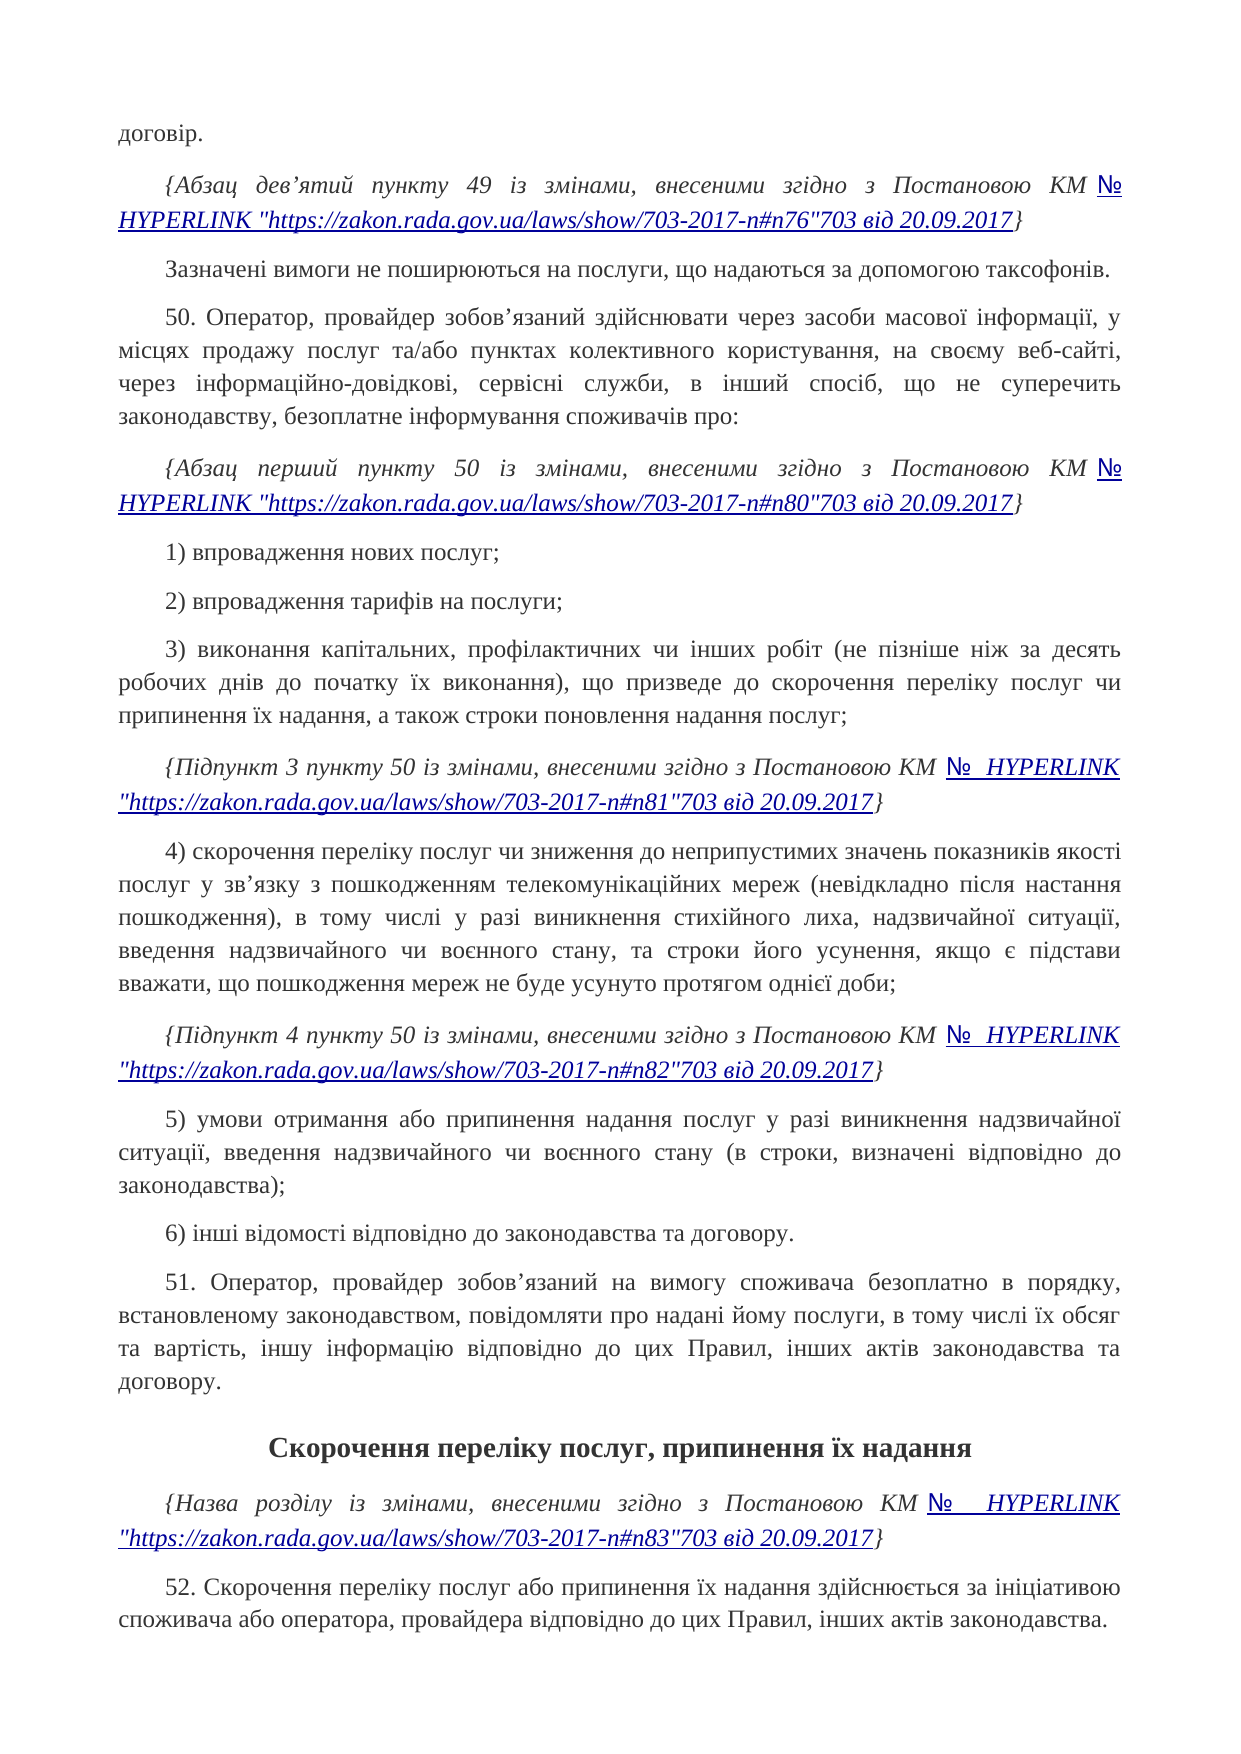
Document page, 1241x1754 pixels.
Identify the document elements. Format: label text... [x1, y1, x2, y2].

text Зазначені вимоги не поширюються на послуги, що надаються за допомогою таксофонів. [118, 254, 1122, 282]
text договір. [118, 118, 1122, 147]
text 51. Оператор, провайдер зобов’язаний на вимогу споживача безоплатно в порядку, встановленому законодавством, повідомляти про надані йому послуги, в тому числі їх обсяг та вартість, іншу інформацію відповідно до цих Правил, інших актів законодавства та договору. [118, 1267, 1122, 1395]
text {Підпункт 4 пункту 50 із змінами, внесеними згідно з Постановою КМ № HYPERLINK "https://zakon.rada.gov.ua/laws/show/703-2017-п#n82"703 від 20.09.2017} [118, 1017, 1122, 1084]
text 1) впровадження нових послуг; [118, 537, 1122, 566]
text 6) інші відомості відповідно до законодавства та договору. [118, 1218, 1122, 1247]
text {Підпункт 3 пункту 50 із змінами, внесеними згідно з Постановою КМ № HYPERLINK "https://zakon.rada.gov.ua/laws/show/703-2017-п#n81"703 від 20.09.2017} [118, 749, 1122, 816]
text {Назва розділу із змінами, внесеними згідно з Постановою КМ № HYPERLINK "https://zakon.rada.gov.ua/laws/show/703-2017-п#n83"703 від 20.09.2017} [118, 1484, 1122, 1552]
text 4) скорочення переліку послуг чи зниження до неприпустимих значень показників якості послуг у зв’язку з пошкодженням телекомунікаційних мереж (невідкладно після настання пошкодження), в тому числі у разі виникнення стихійного лиха, надзвичайної ситуації, введення надзвичайного чи воєнного стану, та строки його усунення, якщо є підстави вважати, що пошкодження мереж не буде усунуто протягом однієї доби; [118, 836, 1122, 997]
text 5) умови отримання або припинення надання послуг у разі виникнення надзвичайної ситуації, введення надзвичайного чи воєнного стану (в строки, визначені відповідно до законодавства); [118, 1104, 1122, 1198]
text 50. Оператор, провайдер зобов’язаний здійснювати через засоби масової інформації, у місцях продажу послуг та/або пунктах колективного користування, на своєму веб-сайті, через інформаційно-довідкові, сервісні служби, в інший спосіб, що не суперечить законодавству, безоплатне інформування споживачів про: [118, 302, 1122, 430]
text Скорочення переліку послуг, припинення їх надання [165, 1430, 1075, 1464]
text 3) виконання капітальних, профілактичних чи інших робіт (не пізніше ніж за десять робочих днів до початку їх виконання), що призведе до скорочення переліку послуг чи припинення їх надання, а також строки поновлення надання послуг; [118, 634, 1122, 729]
text {Абзац дев’ятий пункту 49 із змінами, внесеними згідно з Постановою КМ № HYPERLINK "https://zakon.rada.gov.ua/laws/show/703-2017-п#n76"703 від 20.09.2017} [118, 167, 1122, 234]
text {Абзац перший пункту 50 із змінами, внесеними згідно з Постановою КМ № HYPERLINK "https://zakon.rada.gov.ua/laws/show/703-2017-п#n80"703 від 20.09.2017} [118, 450, 1122, 517]
text 2) впровадження тарифів на послуги; [118, 586, 1122, 614]
text 52. Скорочення переліку послуг або припинення їх надання здійснюється за ініціативою споживача або оператора, провайдера відповідно до цих Правил, інших актів законодавства. [118, 1572, 1122, 1633]
